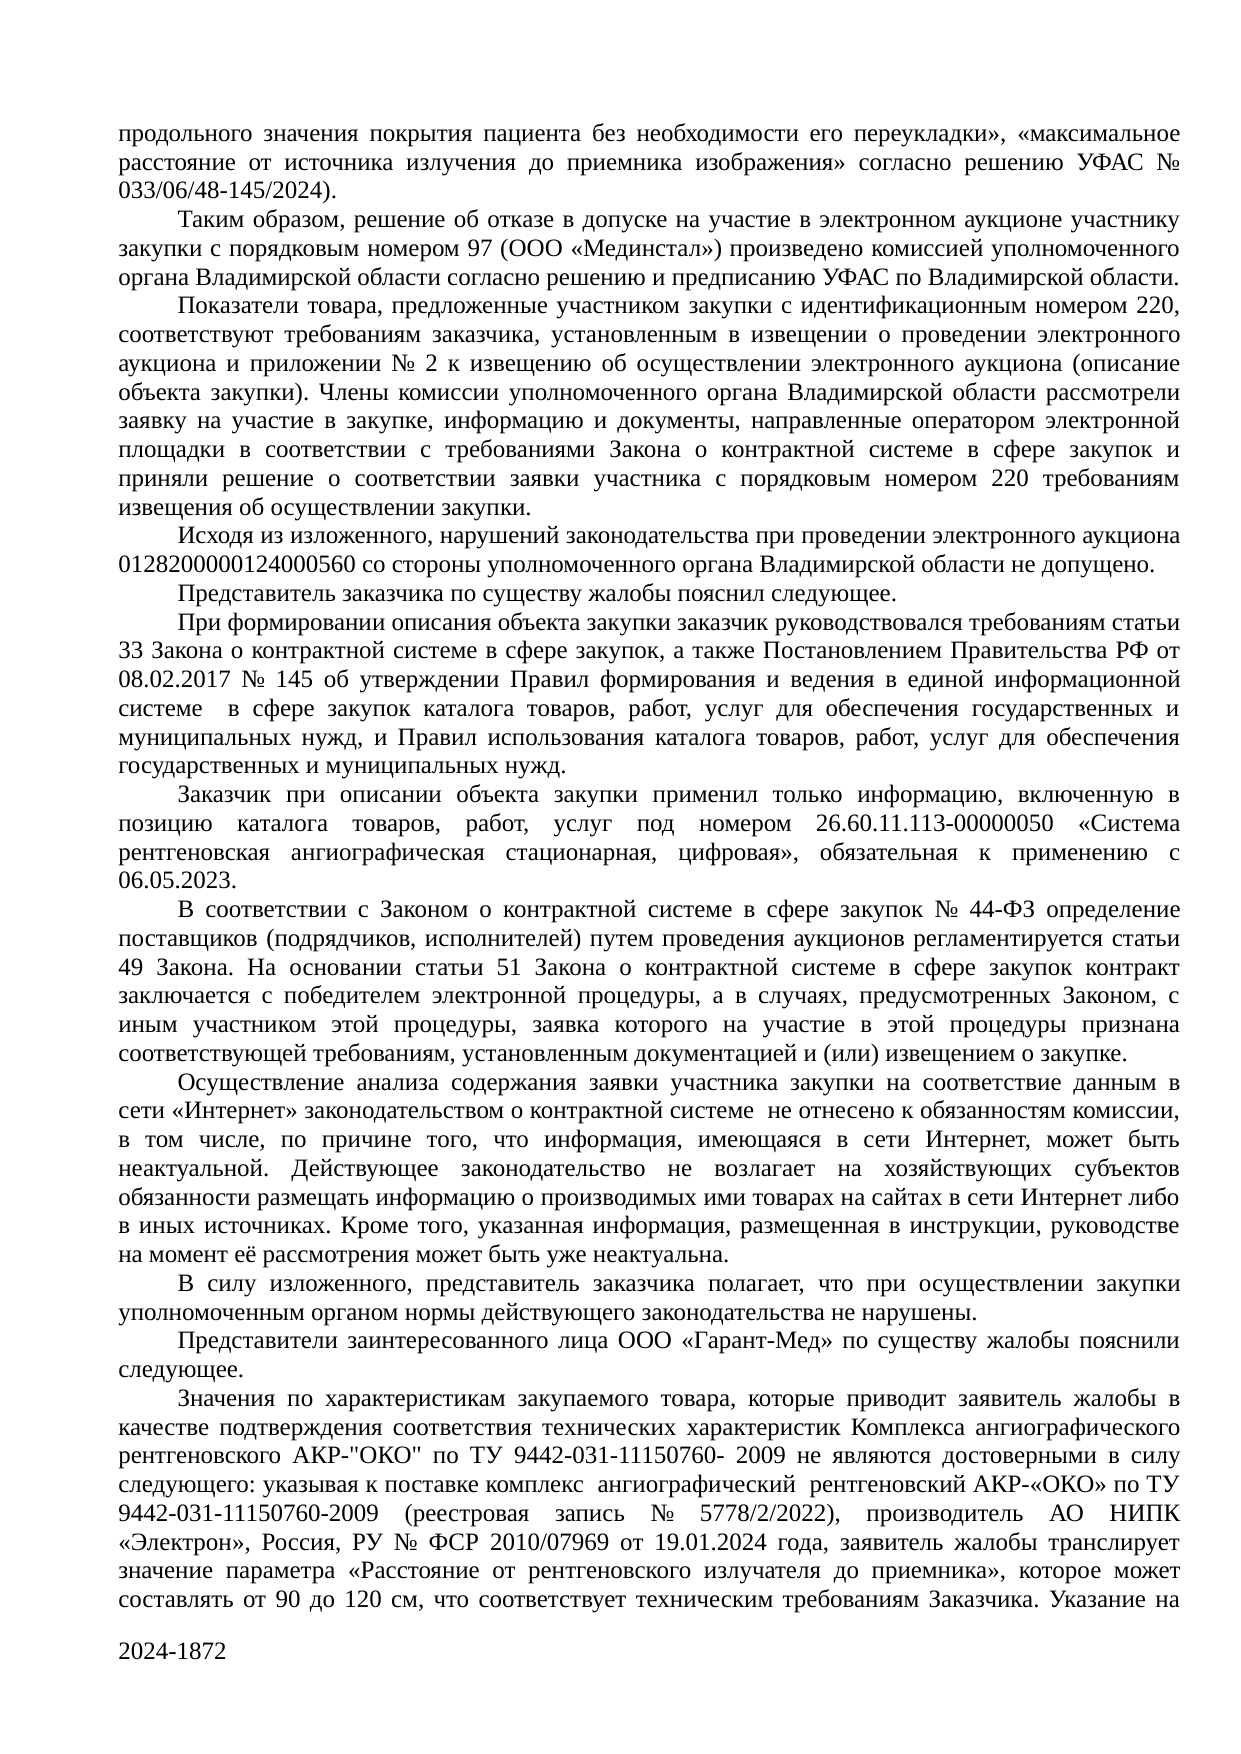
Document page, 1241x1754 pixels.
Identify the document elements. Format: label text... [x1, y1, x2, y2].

text Исходя из изложенного, нарушений законодательства при проведении электронного аукциона 0128200000124000560 со стороны уполномоченного органа Владимирской области не допущено. [118, 521, 1181, 578]
text Заказчик при описании объекта закупки применил только информацию, включенную в позицию каталога товаров, работ, услуг под номером 26.60.11.113-00000050 «Система рентгеновская ангиографическая стационарная, цифровая», обязательная к применению с 06.05.2023. [118, 779, 1181, 894]
text Таким образом, решение об отказе в допуске на участие в электронном аукционе участнику закупки с порядковым номером 97 (ООО «Мединстал») произведено комиссией уполномоченного органа Владимирской области согласно решению и предписанию УФАС по Владимирской области. [118, 204, 1181, 291]
text Представитель заказчика по существу жалобы пояснил следующее. [118, 578, 1181, 607]
text продольного значения покрытия пациента без необходимости его переукладки», «максимальное расстояние от источника излучения до приемника изображения» согласно решению УФАС № 033/06/48-145/2024). [118, 118, 1181, 204]
text Осуществление анализа содержания заявки участника закупки на соответствие данным в сети «Интернет» законодательством о контрактной системе не отнесено к обязанностям комиссии, в том числе, по причине того, что информация, имеющаяся в сети Интернет, может быть неактуальной. Действующее законодательство не возлагает на хозяйствующих субъектов обязанности размещать информацию о производимых ими товарах на сайтах в сети Интернет либо в иных источниках. Кроме того, указанная информация, размещенная в инструкции, руководстве на момент её рассмотрения может быть уже неактуальна. [118, 1067, 1181, 1268]
text Представители заинтересованного лица ООО «Гарант-Мед» по существу жалобы пояснили следующее. [118, 1326, 1181, 1383]
text В силу изложенного, представитель заказчика полагает, что при осуществлении закупки уполномоченным органом нормы действующего законодательства не нарушены. [118, 1268, 1181, 1326]
text В соответствии с Законом о контрактной системе в сфере закупок № 44-ФЗ определение поставщиков (подрядчиков, исполнителей) путем проведения аукционов регламентируется статьи 49 Закона. На основании статьи 51 Закона о контрактной системе в сфере закупок контракт заключается с победителем электронной процедуры, а в случаях, предусмотренных Законом, с иным участником этой процедуры, заявка которого на участие в этой процедуры признана соответствующей требованиям, установленным документацией и (или) извещением о закупке. [118, 894, 1181, 1067]
text При формировании описания объекта закупки заказчик руководствовался требованиям статьи 33 Закона о контрактной системе в сфере закупок, а также Постановлением Правительства РФ от 08.02.2017 № 145 об утверждении Правил формирования и ведения в единой информационной системе в сфере закупок каталога товаров, работ, услуг для обеспечения государственных и муниципальных нужд, и Правил использования каталога товаров, работ, услуг для обеспечения государственных и муниципальных нужд. [118, 607, 1181, 779]
text Показатели товара, предложенные участником закупки с идентификационным номером 220, соответствуют требованиям заказчика, установленным в извещении о проведении электронного аукциона и приложении № 2 к извещению об осуществлении электронного аукциона (описание объекта закупки). Члены комиссии уполномоченного органа Владимирской области рассмотрели заявку на участие в закупке, информацию и документы, направленные оператором электронной площадки в соответствии с требованиями Закона о контрактной системе в сфере закупок и приняли решение о соответствии заявки участника с порядковым номером 220 требованиям извещения об осуществлении закупки. [118, 291, 1181, 521]
text Значения по характеристикам закупаемого товара, которые приводит заявитель жалобы в качестве подтверждения соответствия технических характеристик Комплекса ангиографического рентгеновского АКР-"ОКО" по ТУ 9442-031-11150760- 2009 не являются достоверными в силу следующего: указывая к поставке комплекс ангиографический рентгеновский АКР-«ОКО» по ТУ 9442-031-11150760-2009 (реестровая запись № 5778/2/2022), производитель АО НИПК «Электрон», Россия, РУ № ФСР 2010/07969 от 19.01.2024 года, заявитель жалобы транслирует значение параметра «Расстояние от рентгеновского излучателя до приемника», которое может составлять от 90 до 120 см, что соответствует техническим требованиям Заказчика. Указание на [118, 1383, 1181, 1613]
